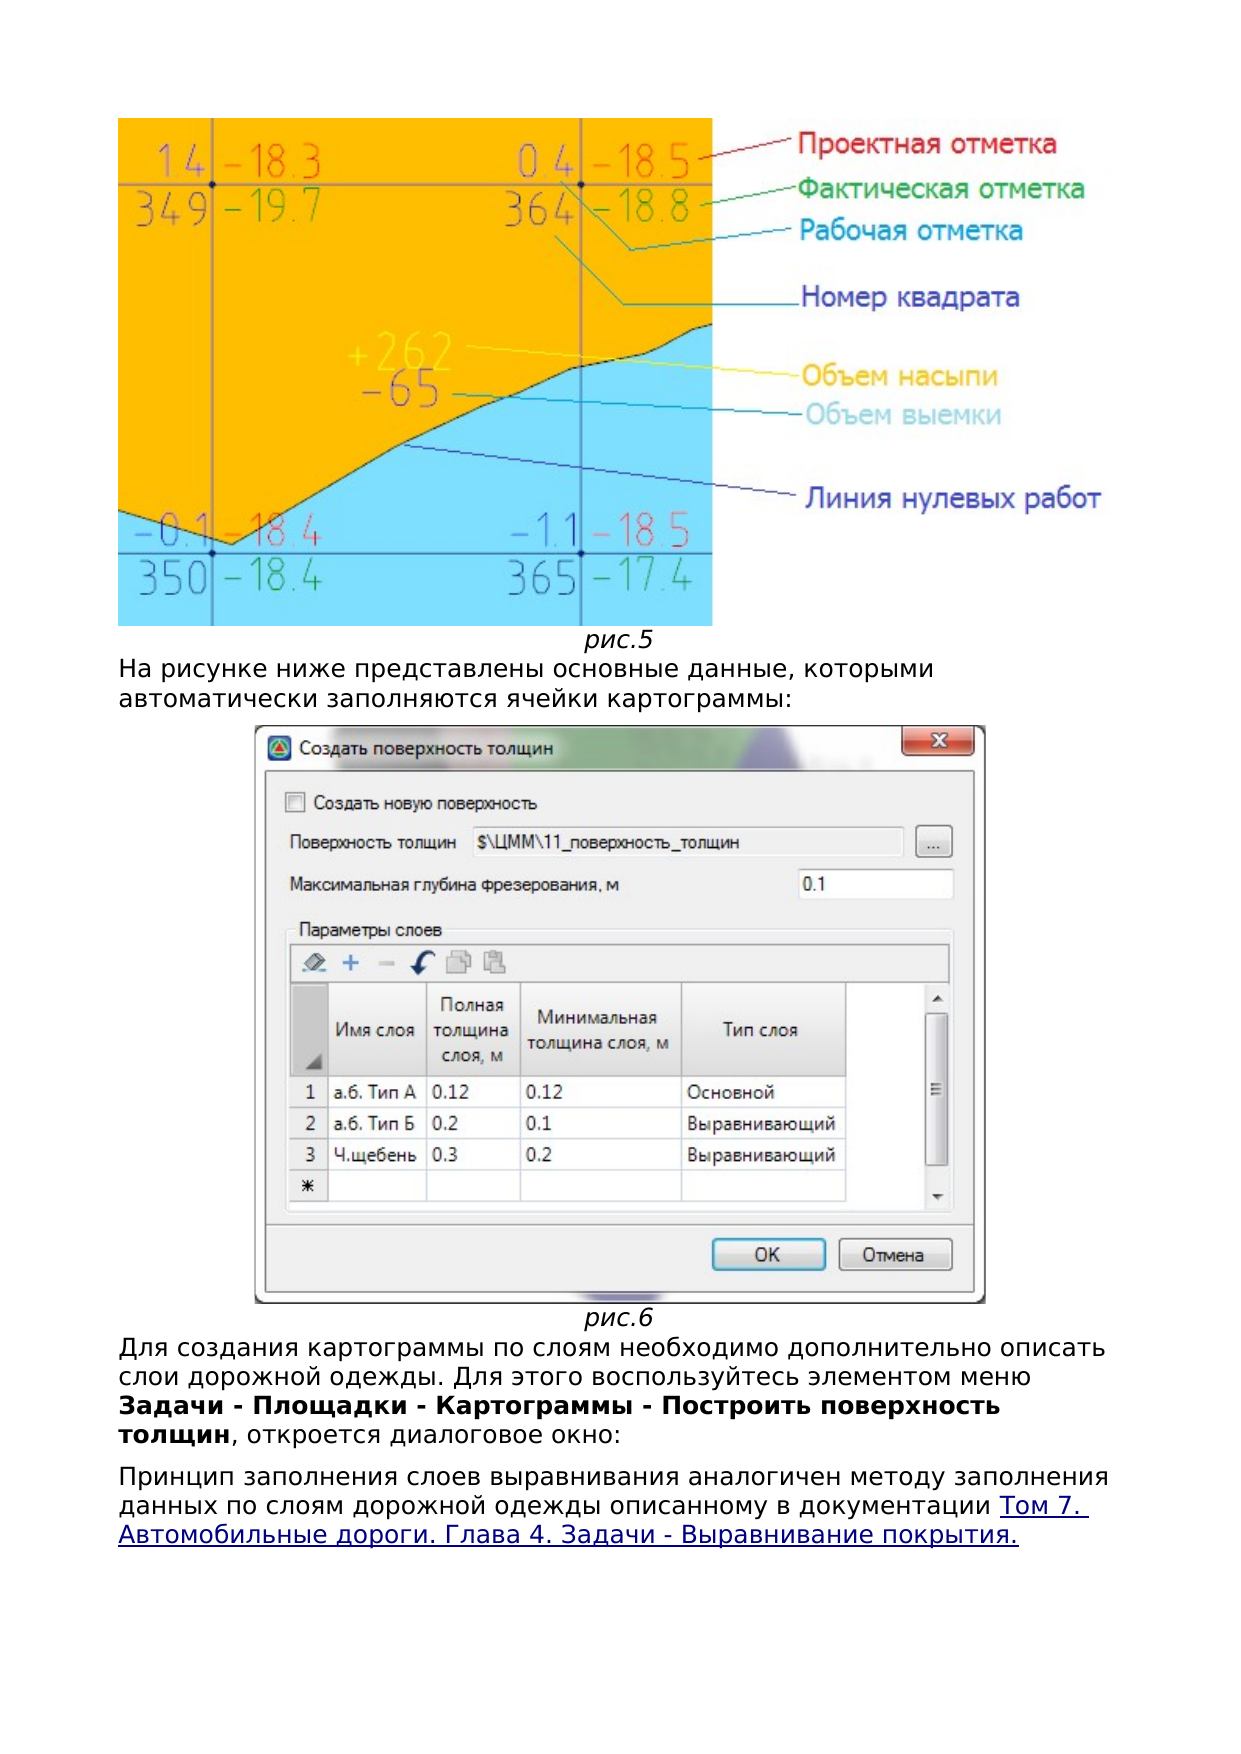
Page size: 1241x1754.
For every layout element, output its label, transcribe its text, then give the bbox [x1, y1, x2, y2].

picture [254, 725, 986, 1304]
text рис.6 [254, 1304, 986, 1333]
text Принцип заполнения слоев выравнивания аналогичен методу заполнения данных по слоям дорожной одежды описанному в документации Том 7. Автомобильные дороги. Глава 4. Задачи - Выравнивание покрытия. [118, 1462, 1122, 1549]
text Для создания картограммы по слоям необходимо дополнительно описать слои дорожной одежды. Для этого воспользуйтесь элементом меню Задачи - Площадки - Картограммы - Построить поверхность толщин, откроется диалоговое окно: [118, 725, 1122, 1449]
text На рисунке ниже представлены основные данные, которыми автоматически заполняются ячейки картограммы: [118, 654, 1122, 713]
text рис.5 [118, 626, 1122, 654]
picture [118, 118, 1123, 626]
